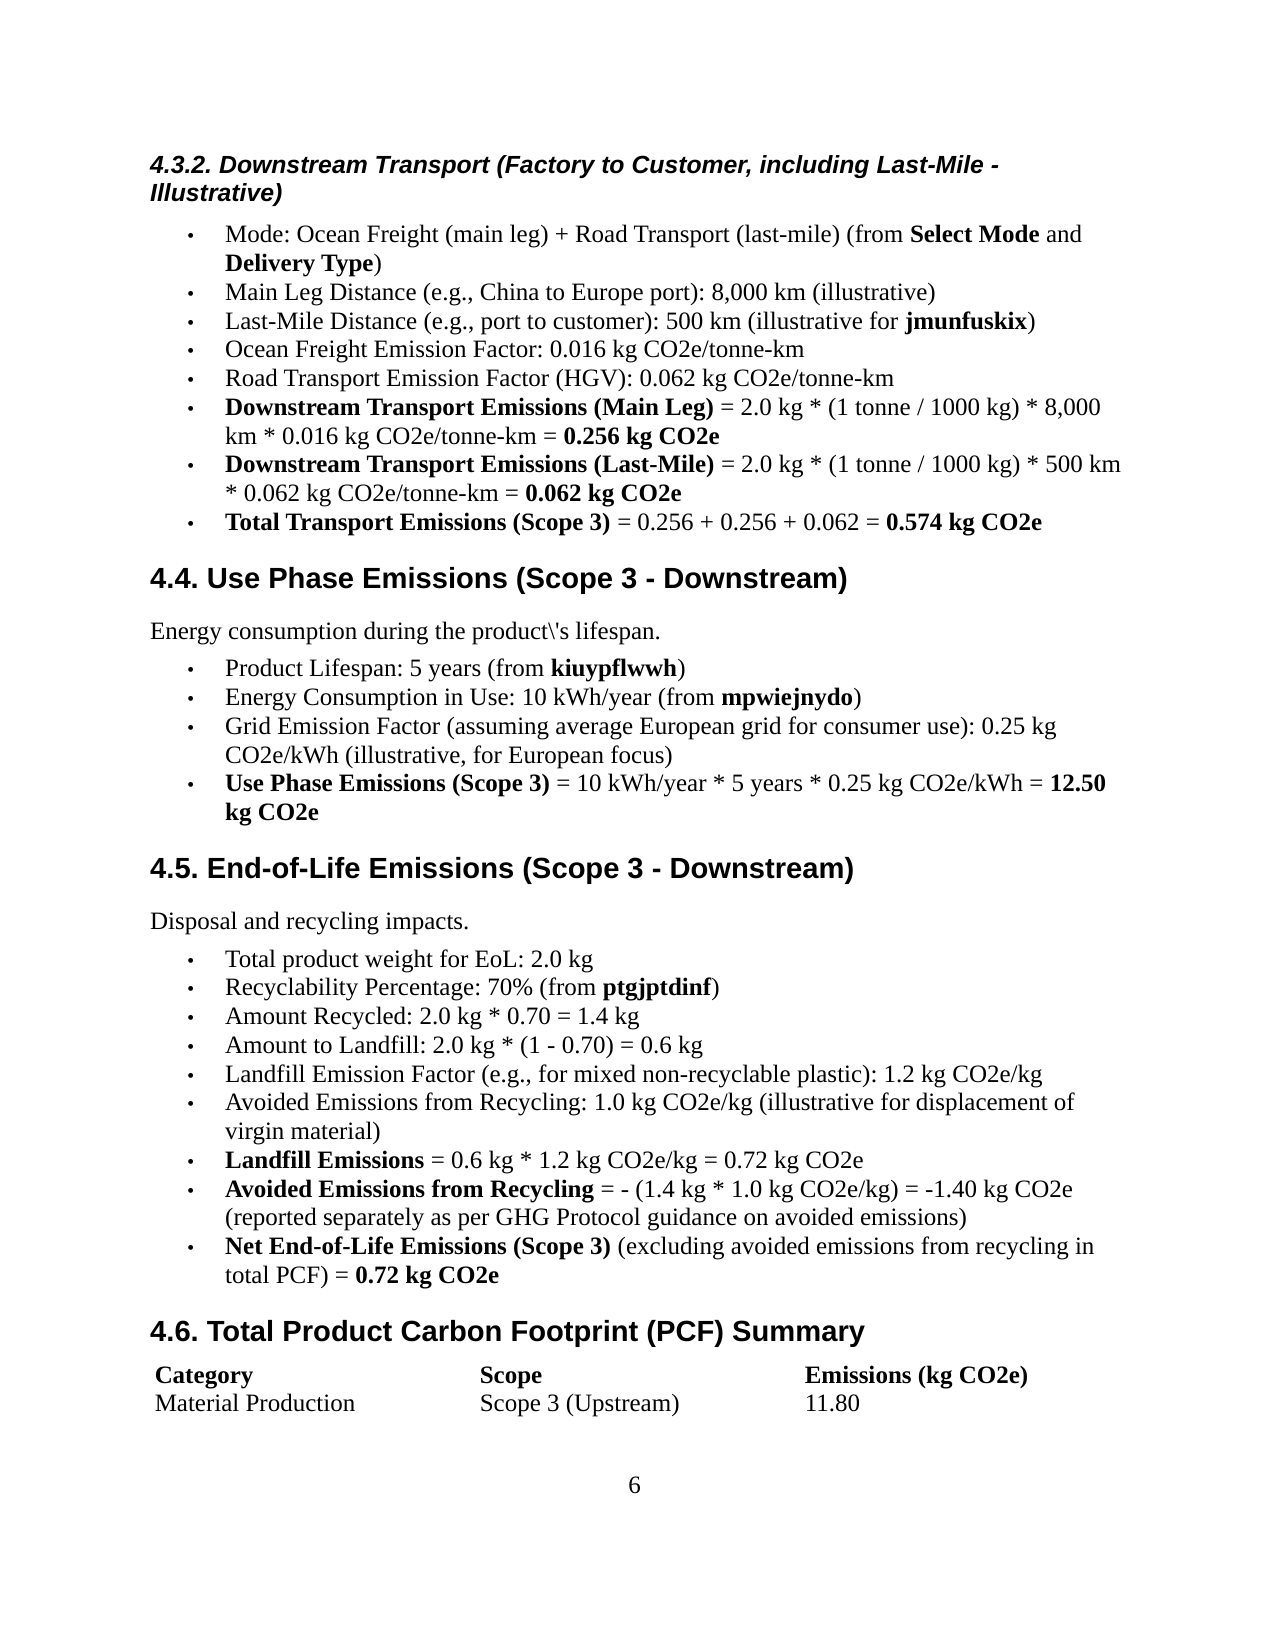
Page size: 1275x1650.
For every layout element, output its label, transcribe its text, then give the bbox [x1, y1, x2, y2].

text Energy consumption during the product\'s lifespan. [150, 616, 1125, 644]
list Avoided Emissions from Recycling = - (1.4 kg * 1.0 kg CO2e/kg) = -1.40 kg CO2e (reported separately as per GHG Protocol guidance on avoided emissions) [187, 1174, 1125, 1231]
list Use Phase Emissions (Scope 3) = 10 kWh/year * 5 years * 0.25 kg CO2e/kWh = 12.50 kg CO2e [187, 768, 1125, 826]
subtitle 4.6. Total Product Carbon Footprint (PCF) Summary [150, 1314, 1125, 1347]
list Avoided Emissions from Recycling: 1.0 kg CO2e/kg (illustrative for displacement of virgin material) [187, 1087, 1125, 1145]
list Recyclability Percentage: 70% (from ptgjptdinf) [187, 972, 1125, 1001]
list Total Transport Emissions (Scope 3) = 0.256 + 0.256 + 0.062 = 0.574 kg CO2e [187, 507, 1125, 536]
list Energy Consumption in Use: 10 kWh/year (from mpwiejnydo) [187, 682, 1125, 711]
list Product Lifespan: 5 years (from kiuypflwwh) [187, 653, 1125, 682]
list Landfill Emission Factor (e.g., for mixed non-recyclable plastic): 1.2 kg CO2e/kg [187, 1059, 1125, 1087]
list Road Transport Emission Factor (HGV): 0.062 kg CO2e/tonne-km [187, 363, 1125, 392]
table_header Category [150, 1360, 475, 1388]
list Landfill Emissions = 0.6 kg * 1.2 kg CO2e/kg = 0.72 kg CO2e [187, 1145, 1125, 1174]
list Amount Recycled: 2.0 kg * 0.70 = 1.4 kg [187, 1001, 1125, 1030]
list Last-Mile Distance (e.g., port to customer): 500 km (illustrative for jmunfuskix) [187, 306, 1125, 334]
list Main Leg Distance (e.g., China to Europe port): 8,000 km (illustrative) [187, 277, 1125, 306]
list Grid Emission Factor (assuming average European grid for consumer use): 0.25 kg CO2e/kWh (illustrative, for European focus) [187, 711, 1125, 768]
list Downstream Transport Emissions (Last-Mile) = 2.0 kg * (1 tonne / 1000 kg) * 500 km * 0.062 kg CO2e/tonne-km = 0.062 kg CO2e [187, 449, 1125, 507]
list Downstream Transport Emissions (Main Leg) = 2.0 kg * (1 tonne / 1000 kg) * 8,000 km * 0.016 kg CO2e/tonne-km = 0.256 kg CO2e [187, 392, 1125, 449]
list Net End-of-Life Emissions (Scope 3) (excluding avoided emissions from recycling in total PCF) = 0.72 kg CO2e [187, 1231, 1125, 1289]
list Amount to Landfill: 2.0 kg * (1 - 0.70) = 0.6 kg [187, 1030, 1125, 1059]
list Mode: Ocean Freight (main leg) + Road Transport (last-mile) (from Select Mode and Delivery Type) [187, 219, 1125, 277]
subtitle 4.3.2. Downstream Transport (Factory to Customer, including Last-Mile - Illustrative) [150, 150, 1125, 207]
table_header Emissions (kg CO2e) [800, 1360, 1125, 1388]
table_cell 11.80 [800, 1389, 1125, 1417]
list Ocean Freight Emission Factor: 0.016 kg CO2e/tonne-km [187, 334, 1125, 363]
table_header Scope [475, 1360, 800, 1388]
subtitle 4.5. End-of-Life Emissions (Scope 3 - Downstream) [150, 851, 1125, 884]
table_cell Scope 3 (Upstream) [475, 1389, 800, 1417]
subtitle 4.4. Use Phase Emissions (Scope 3 - Downstream) [150, 561, 1125, 594]
text Disposal and recycling impacts. [150, 906, 1125, 935]
list Total product weight for EoL: 2.0 kg [187, 944, 1125, 972]
table_cell Material Production [150, 1389, 475, 1417]
